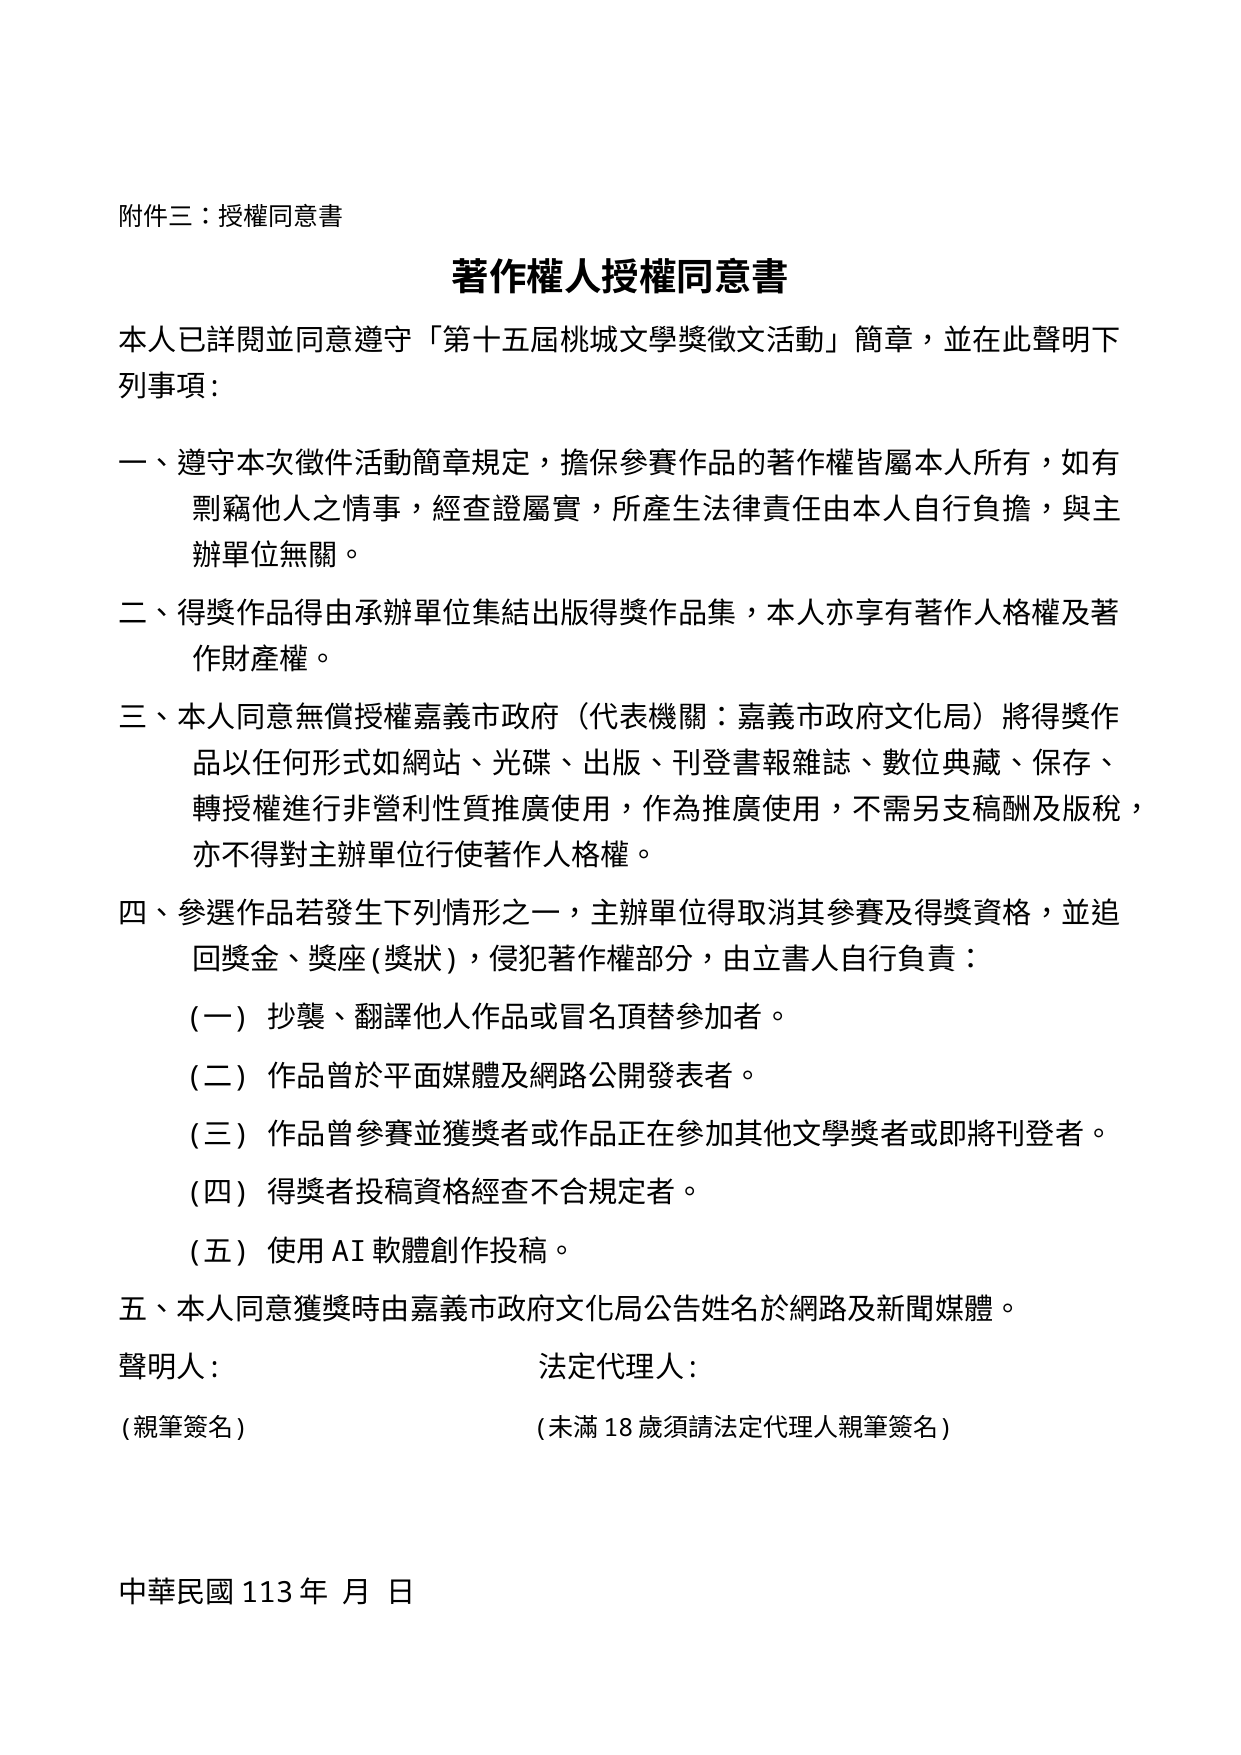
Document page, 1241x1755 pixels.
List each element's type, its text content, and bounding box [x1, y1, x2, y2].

text (三) 作品曾參賽並獲獎者或作品正在參加其他文學獎者或即將刊登者。 [133, 1108, 1122, 1154]
text (一) 抄襲、翻譯他人作品或冒名頂替參加者。 [118, 991, 1122, 1037]
text 四、參選作品若發生下列情形之一，主辦單位得取消其參賽及得獎資格，並追回獎金、獎座(獎狀)，侵犯著作權部分，由立書人自行負責： [118, 887, 1122, 979]
text 附件三：授權同意書 [118, 189, 1122, 235]
text 著作權人授權同意書 [118, 247, 1122, 302]
text 中華民國113年 月 日 [118, 1566, 1122, 1612]
text 聲明人: 法定代理人: [118, 1341, 1122, 1387]
text (二) 作品曾於平面媒體及網路公開發表者。 [118, 1049, 1122, 1095]
text 二、得獎作品得由承辦單位集結出版得獎作品集，本人亦享有著作人格權及著作財產權。 [118, 587, 1122, 679]
text 本人已詳閱並同意遵守「第十五屆桃城文學獎徵文活動」簡章，並在此聲明下列事項: [118, 314, 1122, 406]
text (四) 得獎者投稿資格經查不合規定者。 [133, 1166, 1122, 1212]
text 五、本人同意獲獎時由嘉義市政府文化局公告姓名於網路及新聞媒體。 [118, 1283, 1122, 1329]
text 三、本人同意無償授權嘉義市政府（代表機關：嘉義市政府文化局）將得獎作品以任何形式如網站、光碟、出版、刊登書報雜誌、數位典藏、保存、轉授權進行非營利性質推廣使用，作為推廣使用，不需另支稿酬及版稅，亦不得對主辦單位行使著作人格權。 [118, 691, 1122, 874]
text (五) 使用AI軟體創作投稿。 [133, 1224, 1122, 1270]
text (親筆簽名) (未滿18歲須請法定代理人親筆簽名) [118, 1399, 1122, 1445]
text 一、遵守本次徵件活動簡章規定，擔保參賽作品的著作權皆屬本人所有，如有剽竊他人之情事，經查證屬實，所產生法律責任由本人自行負擔，與主辦單位無關。 [118, 437, 1122, 574]
